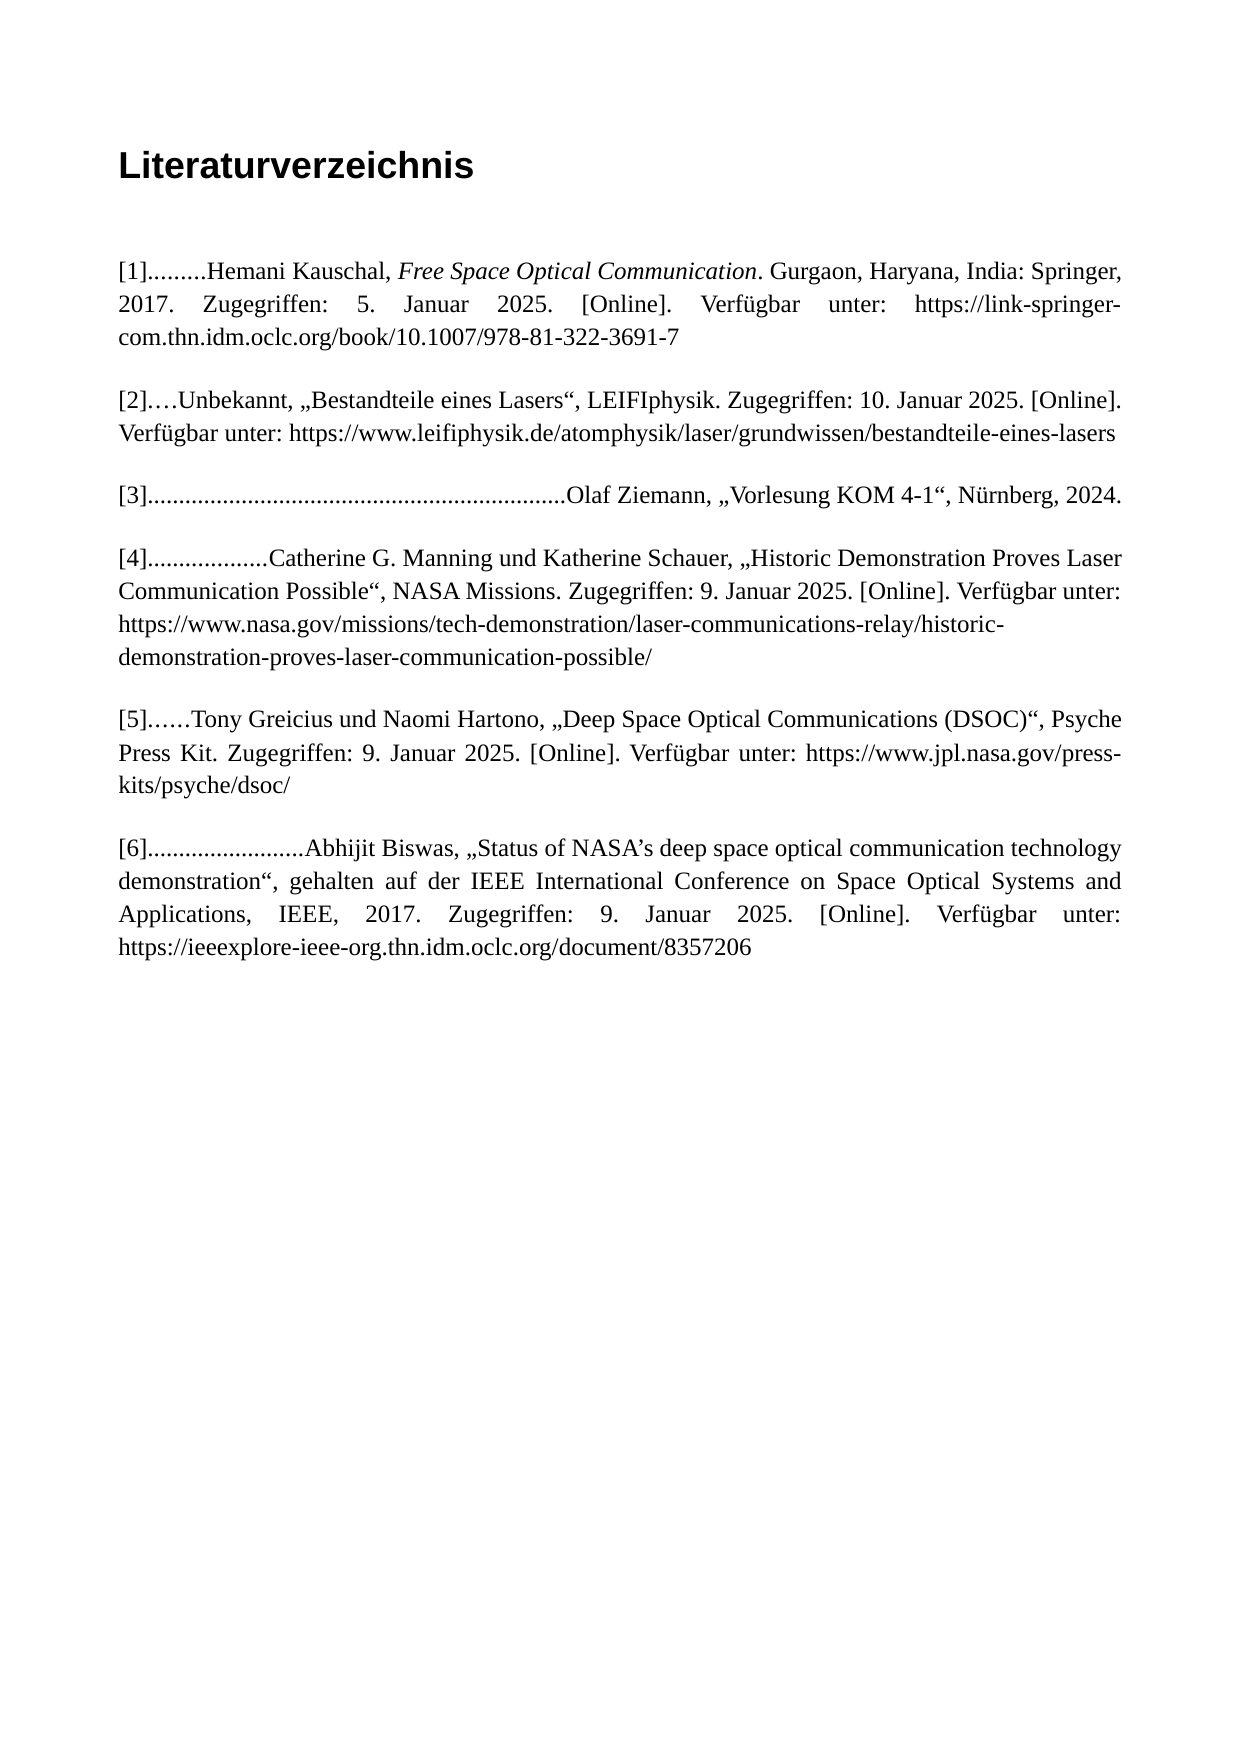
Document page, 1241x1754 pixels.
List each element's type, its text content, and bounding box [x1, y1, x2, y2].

text [3] Olaf Ziemann, „Vorlesung KOM 4-1“, Nürnberg, 2024. [118, 481, 1122, 509]
text [2] Unbekannt, „Bestandteile eines Lasers“, LEIFIphysik. Zugegriffen: 10. Januar 2025. [Online]. Verfügbar unter: https://www.leifiphysik.de/atomphysik/laser/grundwissen/bestandteile-eines-lasers [118, 385, 1122, 447]
subtitle Literaturverzeichnis [118, 143, 1122, 186]
text [6] Abhijit Biswas, „Status of NASA’s deep space optical communication technology demonstration“, gehalten auf der IEEE International Conference on Space Optical Systems and Applications, IEEE, 2017. Zugegriffen: 9. Januar 2025. [Online]. Verfügbar unter: https://ieeexplore-ieee-org.thn.idm.oclc.org/document/8357206 [118, 833, 1122, 961]
text [4] Catherine G. Manning und Katherine Schauer, „Historic Demonstration Proves Laser Communication Possible“, NASA Missions. Zugegriffen: 9. Januar 2025. [Online]. Verfügbar unter: https://www.nasa.gov/missions/tech-demonstration/laser-communications-relay/historic-demonstration-proves-laser-communication-possible/ [118, 543, 1122, 671]
text [5] Tony Greicius und Naomi Hartono, „Deep Space Optical Communications (DSOC)“, Psyche Press Kit. Zugegriffen: 9. Januar 2025. [Online]. Verfügbar unter: https://www.jpl.nasa.gov/press-kits/psyche/dsoc/ [118, 704, 1122, 799]
text [1] Hemani Kauschal, Free Space Optical Communication. Gurgaon, Haryana, India: Springer, 2017. Zugegriffen: 5. Januar 2025. [Online]. Verfügbar unter: https://link-springer-com.thn.idm.oclc.org/book/10.1007/978-81-322-3691-7 [118, 256, 1122, 351]
